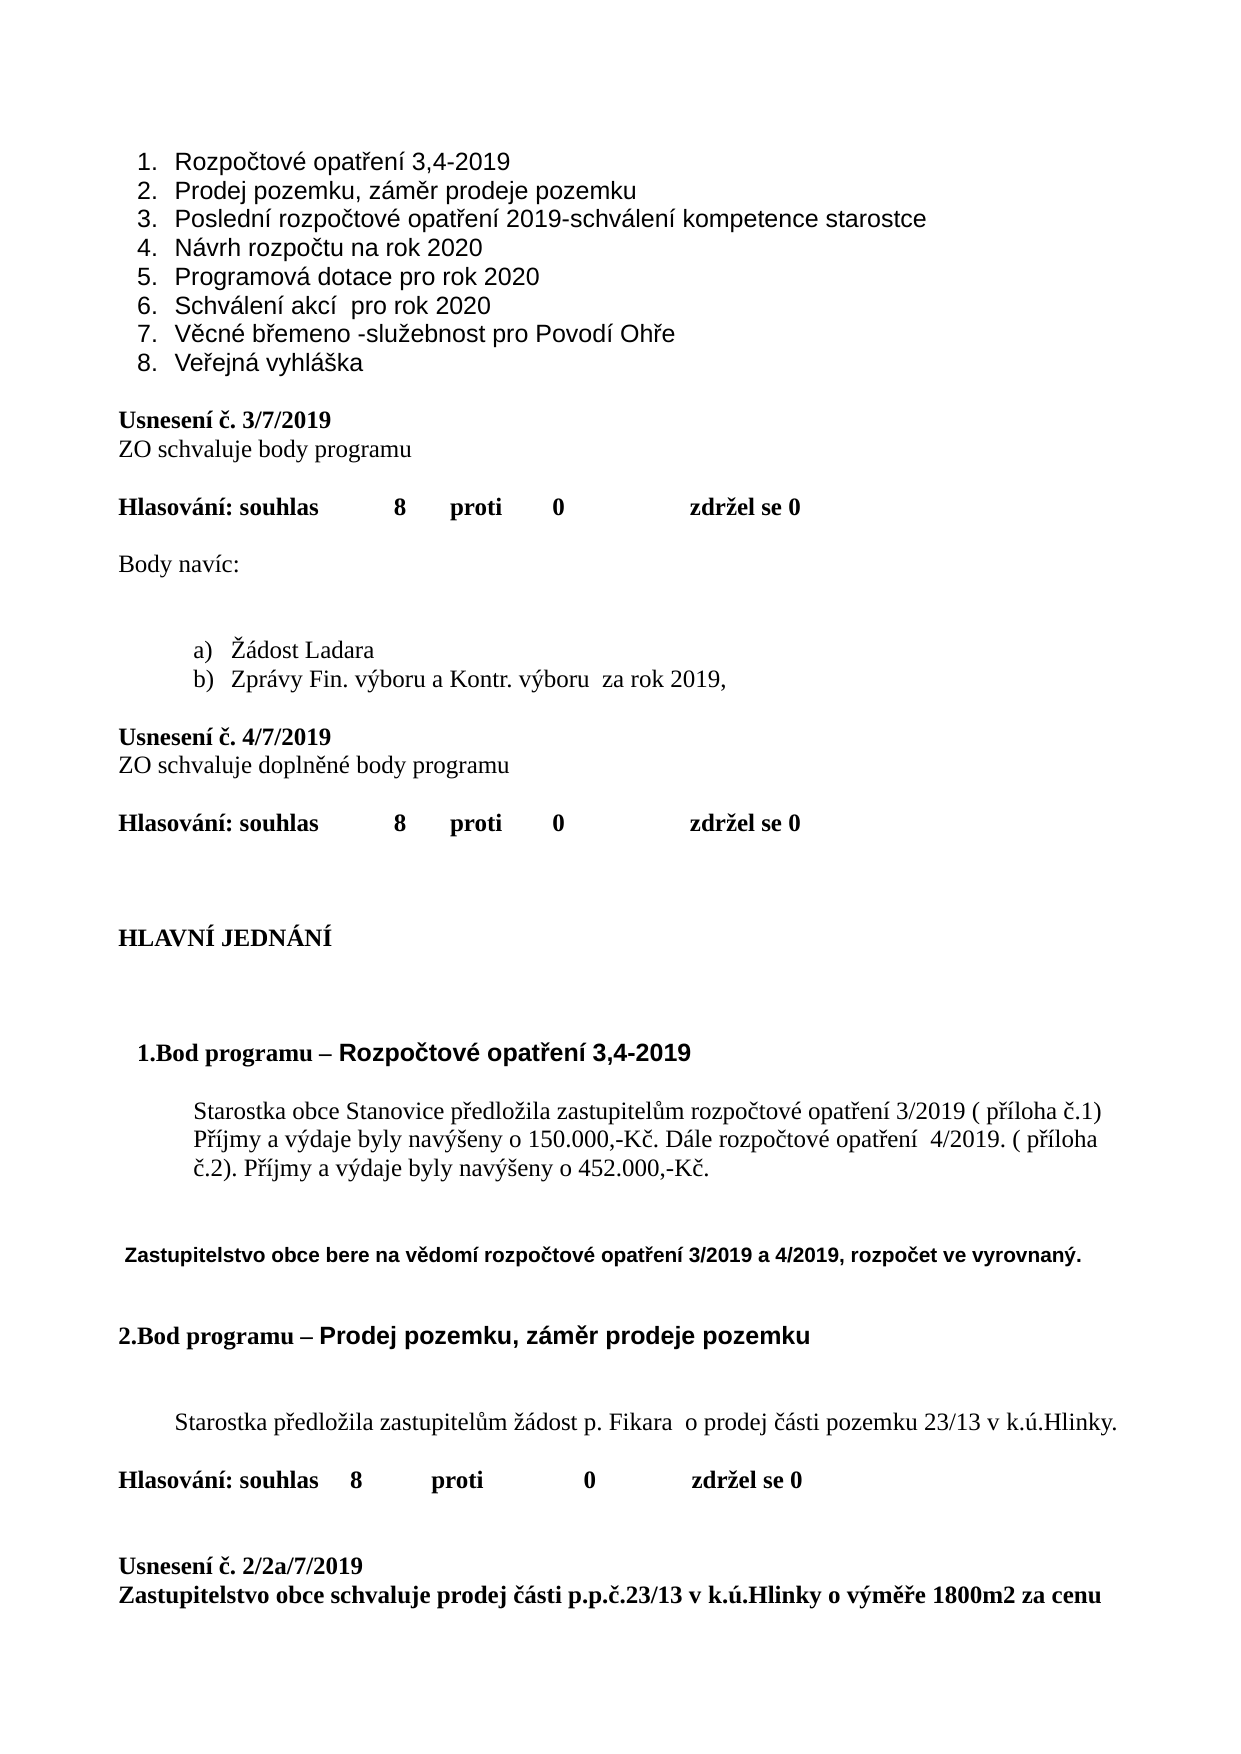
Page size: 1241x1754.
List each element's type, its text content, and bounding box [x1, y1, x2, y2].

text Usnesení č. 4/7/2019 [118, 722, 1122, 751]
list Poslední rozpočtové opatření 2019-schválení kompetence starostce [137, 204, 1122, 233]
list Zprávy Fin. výboru a Kontr. výboru za rok 2019, [193, 664, 1122, 693]
list Rozpočtové opatření 3,4-2019 [137, 147, 1122, 176]
text Hlasování: souhlas 8 proti 0 zdržel se 0 [118, 1465, 1122, 1493]
list Prodej pozemku, záměr prodeje pozemku [137, 176, 1122, 204]
text Starostka předložila zastupitelům žádost p. Fikara o prodej části pozemku 23/13 v k.ú.Hlinky. [174, 1407, 1122, 1436]
text Hlasování: souhlas 8 proti 0 zdržel se 0 [118, 492, 1122, 521]
list Programová dotace pro rok 2020 [137, 262, 1122, 291]
text HLAVNÍ JEDNÁNÍ [118, 923, 1122, 952]
list Veřejná vyhláška [137, 348, 1122, 377]
list Schválení akcí pro rok 2020 [137, 291, 1122, 319]
text Zastupitelstvo obce bere na vědomí rozpočtové opatření 3/2019 a 4/2019, rozpočet ve vyrovnaný. [118, 1239, 1122, 1268]
text Hlasování: souhlas 8 proti 0 zdržel se 0 [118, 808, 1122, 837]
text ZO schvaluje body programu [118, 434, 1122, 463]
text 1.Bod programu – Rozpočtové opatření 3,4-2019 [137, 1038, 1122, 1067]
text 2.Bod programu – Prodej pozemku, záměr prodeje pozemku [118, 1321, 1122, 1350]
list Žádost Ladara [193, 636, 1122, 664]
text Usnesení č. 3/7/2019 [118, 406, 1122, 434]
text Usnesení č. 2/2a/7/2019 [118, 1551, 1122, 1580]
text Zastupitelstvo obce schvaluje prodej části p.p.č.23/13 v k.ú.Hlinky o výměře 1800m2 za cenu [118, 1580, 1122, 1608]
text Body navíc: [118, 549, 1122, 578]
list Věcné břemeno -služebnost pro Povodí Ohře [137, 319, 1122, 348]
list Návrh rozpočtu na rok 2020 [137, 233, 1122, 262]
text ZO schvaluje doplněné body programu [118, 751, 1122, 779]
text Starostka obce Stanovice předložila zastupitelům rozpočtové opatření 3/2019 ( příloha č.1) Příjmy a výdaje byly navýšeny o 150.000,-Kč. Dále rozpočtové opatření 4/2019. ( příloha č.2). Příjmy a výdaje byly navýšeny o 452.000,-Kč. [193, 1096, 1122, 1182]
